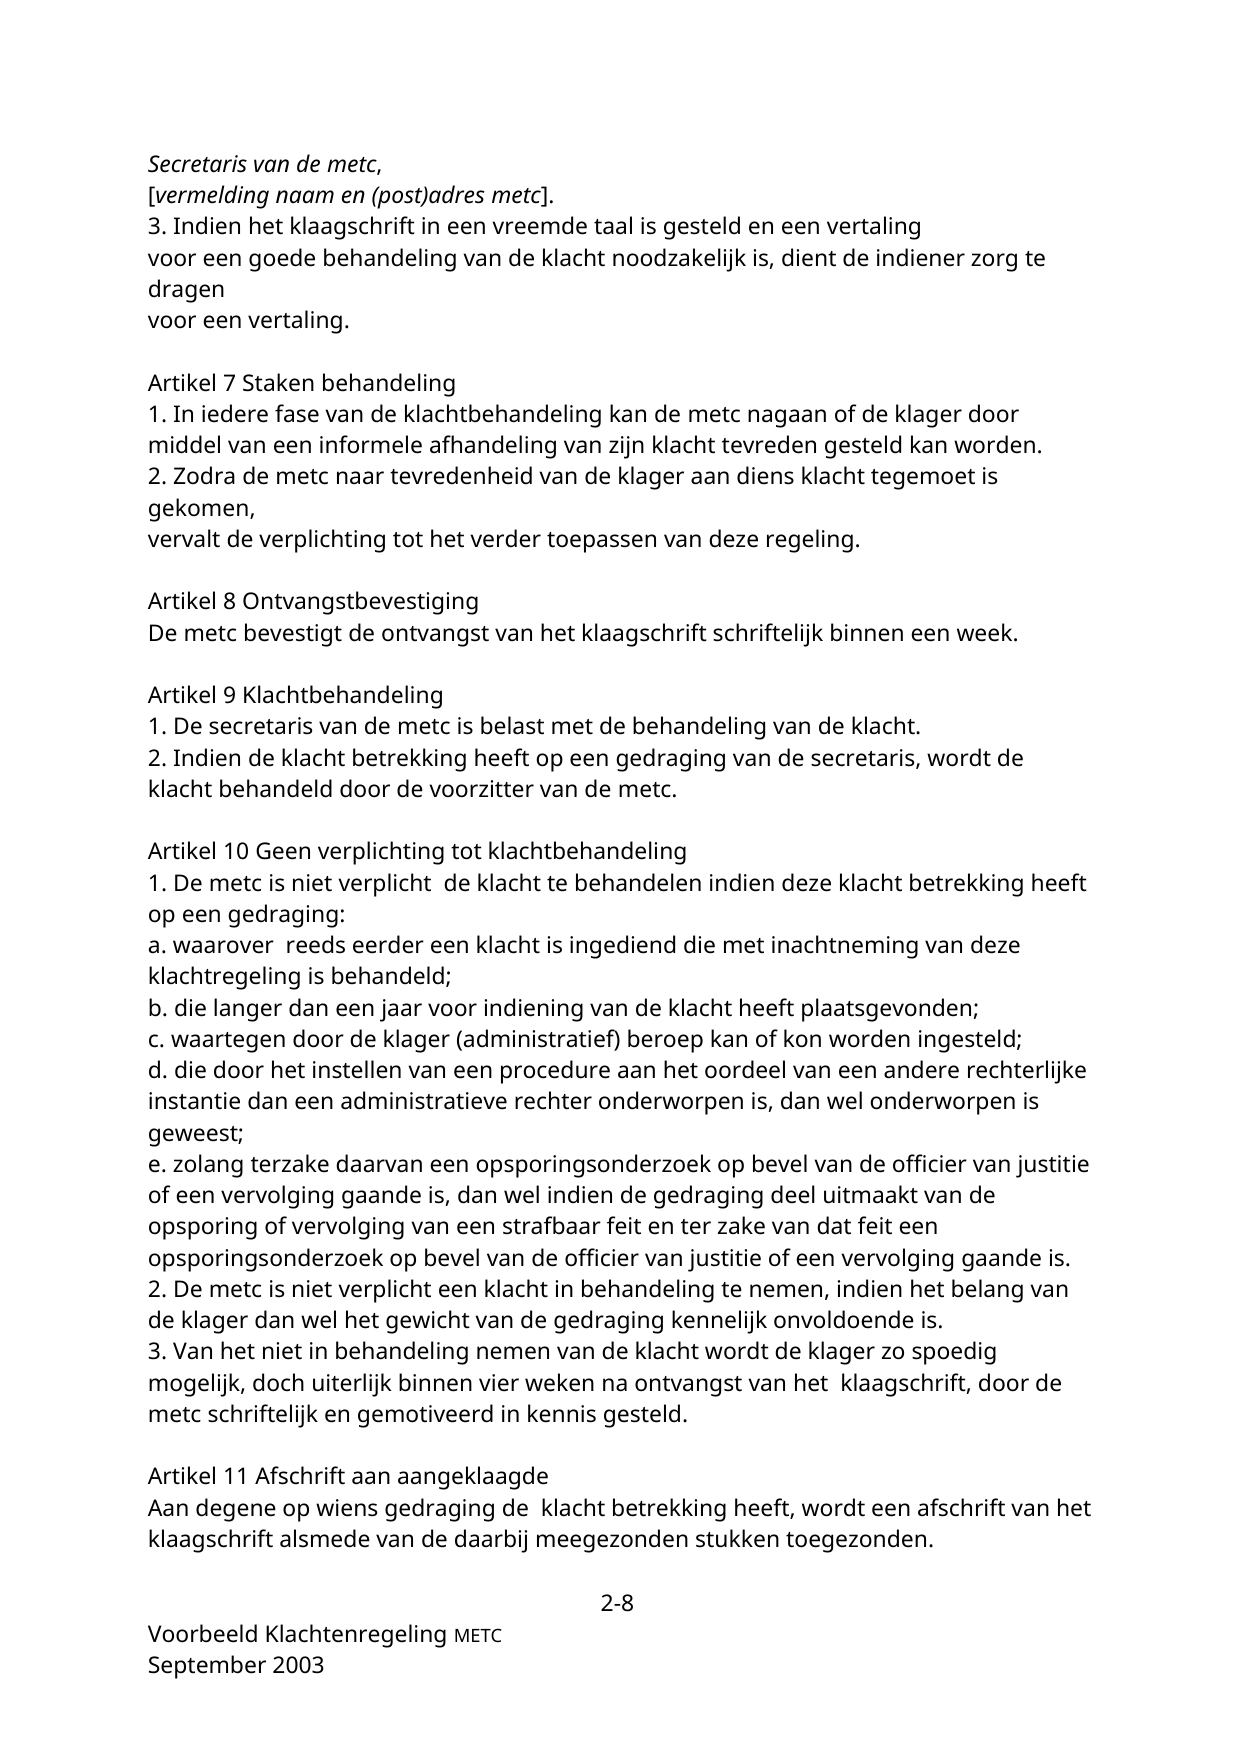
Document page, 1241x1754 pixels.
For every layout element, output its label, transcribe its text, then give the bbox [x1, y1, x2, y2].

text De metc bevestigt de ontvangst van het klaagschrift schriftelijk binnen een week. [148, 616, 1092, 648]
text 2. Zodra de metc naar tevredenheid van de klager aan diens klacht tegemoet is gekomen, [148, 460, 1092, 523]
text d. die door het instellen van een procedure aan het oordeel van een andere rechterlijke instantie dan een administratieve rechter onderworpen is, dan wel onderworpen is geweest; [148, 1054, 1092, 1148]
text 1. De metc is niet verplicht de klacht te behandelen indien deze klacht betrekking heeft op een gedraging: [148, 866, 1092, 929]
text voor een goede behandeling van de klacht noodzakelijk is, dient de indiener zorg te dragen [148, 241, 1092, 304]
text 3. Indien het klaagschrift in een vreemde taal is gesteld en een vertaling [148, 210, 1092, 241]
text Artikel 10 Geen verplichting tot klachtbehandeling [148, 835, 1092, 866]
subtitle Artikel 9 Klachtbehandeling [148, 679, 1092, 710]
text voor een vertaling. [148, 304, 1092, 335]
subtitle Artikel 8 Ontvangstbevestiging [148, 585, 1092, 616]
text 3. Van het niet in behandeling nemen van de klacht wordt de klager zo spoedig mogelijk, doch uiterlijk binnen vier weken na ontvangst van het klaagschrift, door de metc schriftelijk en gemotiveerd in kennis gesteld. [148, 1335, 1092, 1429]
text [vermelding naam en (post)adres metc]. [148, 179, 1092, 210]
text 2. De metc is niet verplicht een klacht in behandeling te nemen, indien het belang van de klager dan wel het gewicht van de gedraging kennelijk onvoldoende is. [148, 1273, 1092, 1335]
text Artikel 11 Afschrift aan aangeklaagde [148, 1460, 1092, 1491]
text Aan degene op wiens gedraging de klacht betrekking heeft, wordt een afschrift van het klaagschrift alsmede van de daarbij meegezonden stukken toegezonden. [148, 1491, 1092, 1554]
text a. waarover reeds eerder een klacht is ingediend die met inachtneming van deze klachtregeling is behandeld; [148, 929, 1092, 991]
text 1. De secretaris van de metc is belast met de behandeling van de klacht. [148, 710, 1092, 741]
text c. waartegen door de klager (administratief) beroep kan of kon worden ingesteld; [148, 1023, 1092, 1054]
text 2. Indien de klacht betrekking heeft op een gedraging van de secretaris, wordt de klacht behandeld door de voorzitter van de metc. [148, 741, 1092, 804]
text b. die langer dan een jaar voor indiening van de klacht heeft plaatsgevonden; [148, 991, 1092, 1023]
text 1. In iedere fase van de klachtbehandeling kan de metc nagaan of de klager door middel van een informele afhandeling van zijn klacht tevreden gesteld kan worden. [148, 398, 1092, 460]
text vervalt de verplichting tot het verder toepassen van deze regeling. [148, 523, 1092, 554]
subtitle Artikel 7 Staken behandeling [148, 366, 1092, 398]
text e. zolang terzake daarvan een opsporingsonderzoek op bevel van de officier van justitie of een vervolging gaande is, dan wel indien de gedraging deel uitmaakt van de opsporing of vervolging van een strafbaar feit en ter zake van dat feit een opsporingsonderzoek op bevel van de officier van justitie of een vervolging gaande is. [148, 1148, 1092, 1273]
text Secretaris van de metc, [148, 148, 1092, 179]
